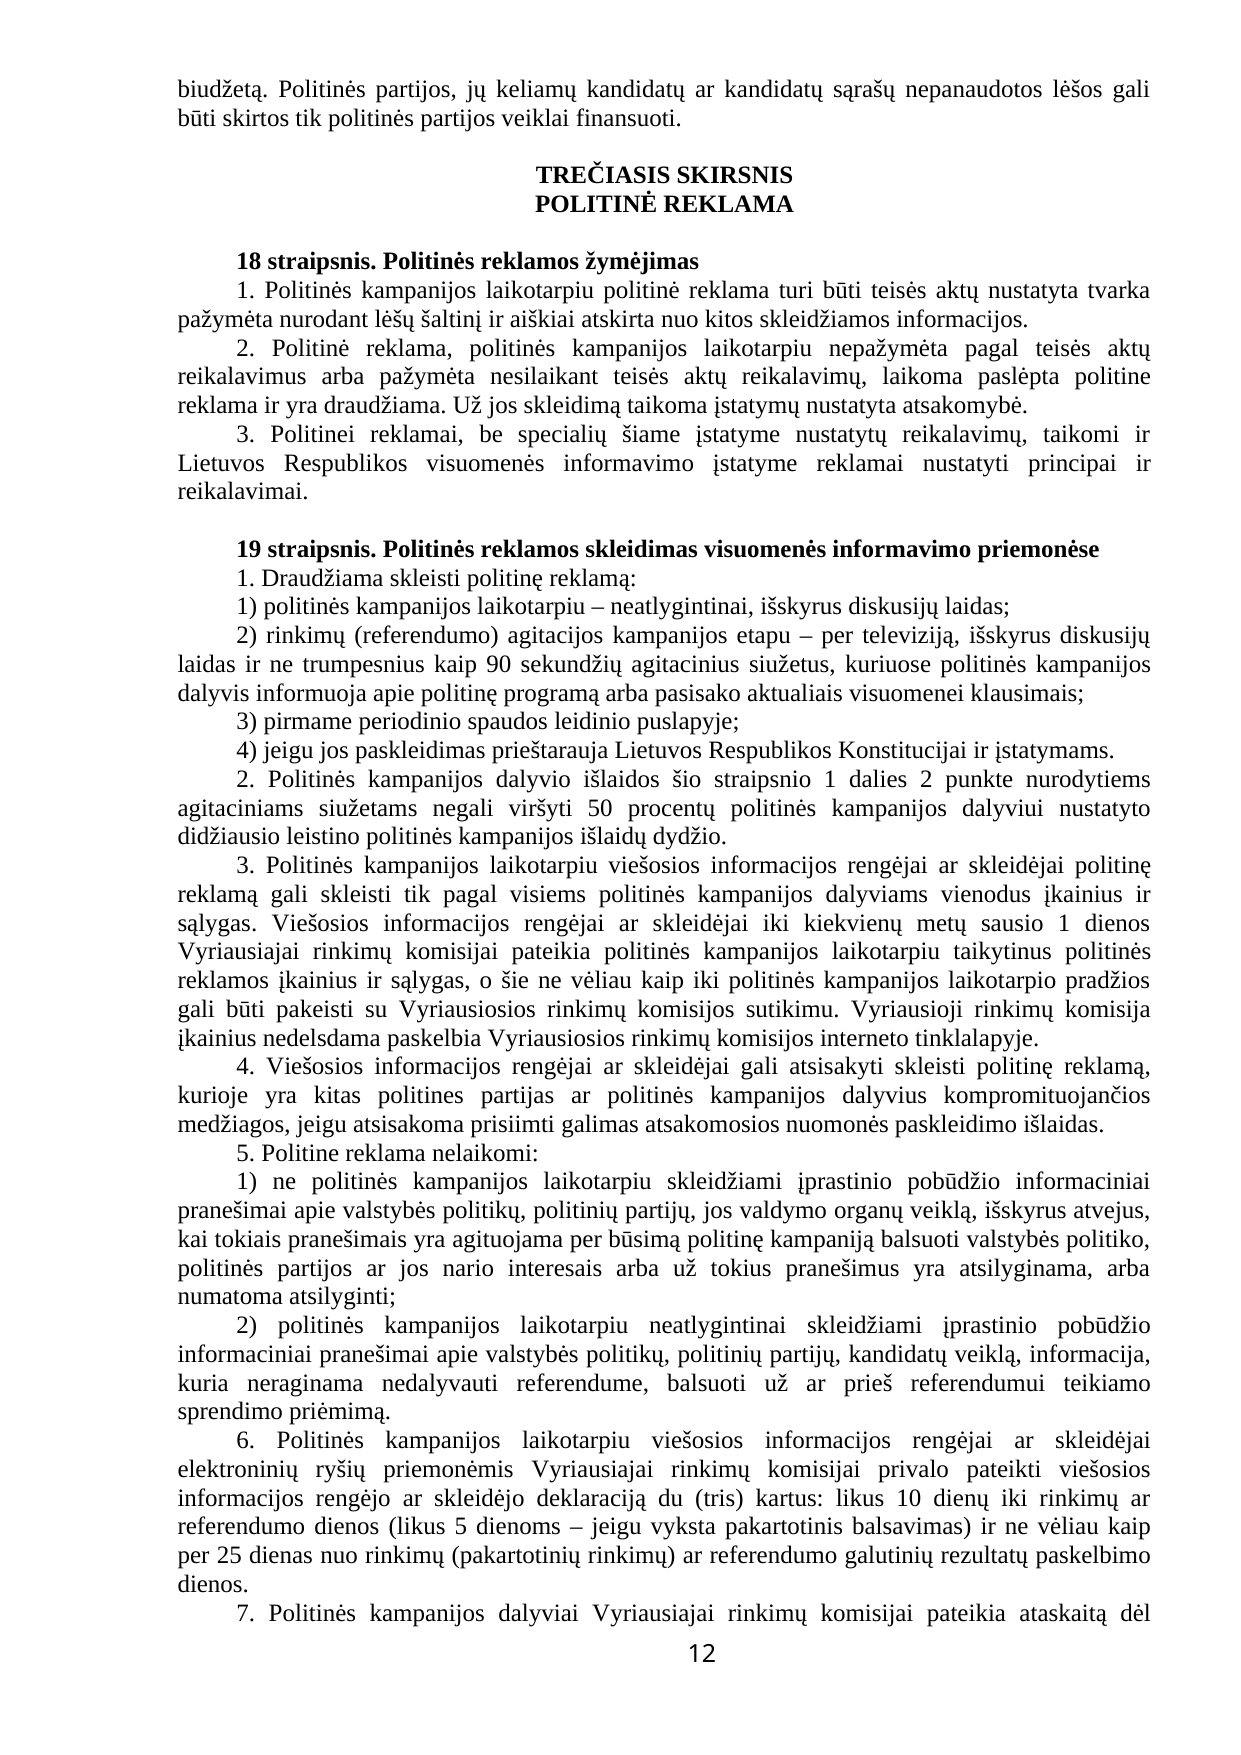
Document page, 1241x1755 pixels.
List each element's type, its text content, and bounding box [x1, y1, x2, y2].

text 2) rinkimų (referendumo) agitacijos kampanijos etapu – per televiziją, išskyrus diskusijų laidas ir ne trumpesnius kaip 90 sekundžių agitacinius siužetus, kuriuose politinės kampanijos dalyvis informuoja apie politinę programą arba pasisako aktualiais visuomenei klausimais; [177, 620, 1152, 706]
text TREČIASIS SKIRSNIS [177, 160, 1152, 189]
text 4. Viešosios informacijos rengėjai ar skleidėjai gali atsisakyti skleisti politinę reklamą, kurioje yra kitas politines partijas ar politinės kampanijos dalyvius kompromituojančios medžiagos, jeigu atsisakoma prisiimti galimas atsakomosios nuomonės paskleidimo išlaidas. [177, 1051, 1152, 1138]
text 6. Politinės kampanijos laikotarpiu viešosios informacijos rengėjai ar skleidėjai elektroninių ryšių priemonėmis Vyriausiajai rinkimų komisijai privalo pateikti viešosios informacijos rengėjo ar skleidėjo deklaraciją du (tris) kartus: likus 10 dienų iki rinkimų ar referendumo dienos (likus 5 dienoms – jeigu vyksta pakartotinis balsavimas) ir ne vėliau kaip per 25 dienas nuo rinkimų (pakartotinių rinkimų) ar referendumo galutinių rezultatų paskelbimo dienos. [177, 1425, 1152, 1598]
text 2. Politinė reklama, politinės kampanijos laikotarpiu nepažymėta pagal teisės aktų reikalavimus arba pažymėta nesilaikant teisės aktų reikalavimų, laikoma paslėpta politine reklama ir yra draudžiama. Už jos skleidimą taikoma įstatymų nustatyta atsakomybė. [177, 333, 1152, 419]
text 1) ne politinės kampanijos laikotarpiu skleidžiami įprastinio pobūdžio informaciniai pranešimai apie valstybės politikų, politinių partijų, jos valdymo organų veiklą, išskyrus atvejus, kai tokiais pranešimais yra agituojama per būsimą politinę kampaniją balsuoti valstybės politiko, politinės partijos ar jos nario interesais arba už tokius pranešimus yra atsilyginama, arba numatoma atsilyginti; [177, 1166, 1152, 1310]
text 3) pirmame periodinio spaudos leidinio puslapyje; [177, 706, 1152, 735]
text 3. Politinei reklamai, be specialių šiame įstatyme nustatytų reikalavimų, taikomi ir Lietuvos Respublikos visuomenės informavimo įstatyme reklamai nustatyti principai ir reikalavimai. [177, 419, 1152, 505]
text 1. Politinės kampanijos laikotarpiu politinė reklama turi būti teisės aktų nustatyta tvarka pažymėta nurodant lėšų šaltinį ir aiškiai atskirta nuo kitos skleidžiamos informacijos. [177, 275, 1152, 333]
text 18 straipsnis. Politinės reklamos žymėjimas [177, 246, 1152, 275]
text POLITINĖ REKLAMA [177, 189, 1152, 218]
text 1. Draudžiama skleisti politinę reklamą: [177, 563, 1152, 591]
text 7. Politinės kampanijos dalyviai Vyriausiajai rinkimų komisijai pateikia ataskaitą dėl [177, 1598, 1152, 1626]
text 1) politinės kampanijos laikotarpiu – neatlygintinai, išskyrus diskusijų laidas; [177, 591, 1152, 620]
text 3. Politinės kampanijos laikotarpiu viešosios informacijos rengėjai ar skleidėjai politinę reklamą gali skleisti tik pagal visiems politinės kampanijos dalyviams vienodus įkainius ir sąlygas. Viešosios informacijos rengėjai ar skleidėjai iki kiekvienų metų sausio 1 dienos Vyriausiajai rinkimų komisijai pateikia politinės kampanijos laikotarpiu taikytinus politinės reklamos įkainius ir sąlygas, o šie ne vėliau kaip iki politinės kampanijos laikotarpio pradžios gali būti pakeisti su Vyriausiosios rinkimų komisijos sutikimu. Vyriausioji rinkimų komisija įkainius nedelsdama paskelbia Vyriausiosios rinkimų komisijos interneto tinklalapyje. [177, 850, 1152, 1051]
text 2. Politinės kampanijos dalyvio išlaidos šio straipsnio 1 dalies 2 punkte nurodytiems agitaciniams siužetams negali viršyti 50 procentų politinės kampanijos dalyviui nustatyto didžiausio leistino politinės kampanijos išlaidų dydžio. [177, 764, 1152, 850]
text 2) politinės kampanijos laikotarpiu neatlygintinai skleidžiami įprastinio pobūdžio informaciniai pranešimai apie valstybės politikų, politinių partijų, kandidatų veiklą, informacija, kuria neraginama nedalyvauti referendume, balsuoti už ar prieš referendumui teikiamo sprendimo priėmimą. [177, 1310, 1152, 1425]
text 4) jeigu jos paskleidimas prieštarauja Lietuvos Respublikos Konstitucijai ir įstatymams. [177, 735, 1152, 764]
text biudžetą. Politinės partijos, jų keliamų kandidatų ar kandidatų sąrašų nepanaudotos lėšos gali būti skirtos tik politinės partijos veiklai finansuoti. [177, 74, 1152, 131]
text 5. Politine reklama nelaikomi: [177, 1138, 1152, 1166]
text 19 straipsnis. Politinės reklamos skleidimas visuomenės informavimo priemonėse [177, 534, 1152, 563]
